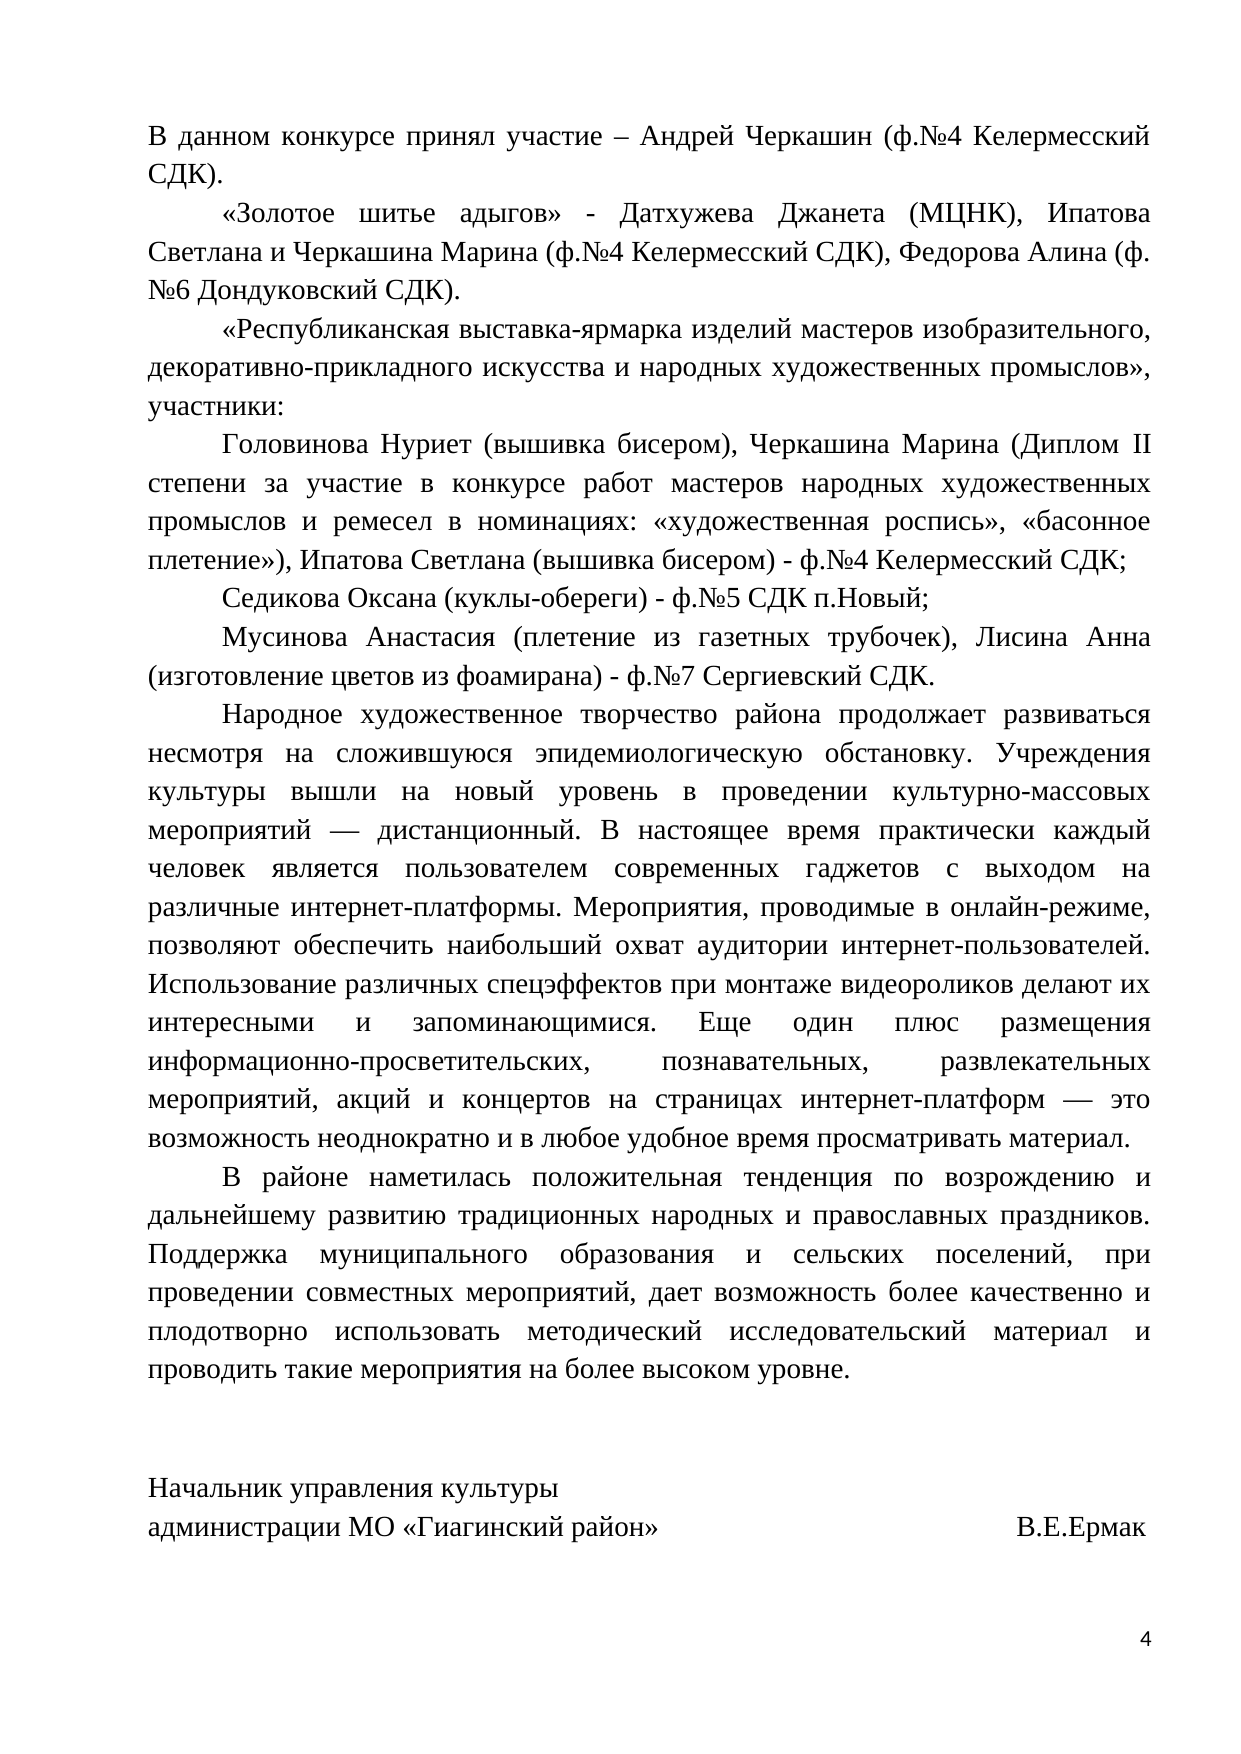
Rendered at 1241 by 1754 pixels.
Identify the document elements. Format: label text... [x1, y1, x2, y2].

text Начальник управления культуры [148, 1470, 1152, 1504]
text Народное художественное творчество района продолжает развиваться несмотря на сложившуюся эпидемиологическую обстановку. Учреждения культуры вышли на новый уровень в проведении культурно-массовых мероприятий — дистанционный. В настоящее время практически каждый человек является пользователем современных гаджетов с выходом на различные интернет-платформы. Мероприятия, проводимые в онлайн-режиме, позволяют обеспечить наибольший охват аудитории интернет-пользователей. Использование различных спецэффектов при монтаже видеороликов делают их интересными и запоминающимися. Еще один плюс размещения информационно-просветительских, познавательных, развлекательных мероприятий, акций и концертов на страницах интернет-платформ — это возможность неоднократно и в любое удобное время просматривать материал. [148, 696, 1152, 1154]
text «Республиканская выставка-ярмарка изделий мастеров изобразительного, декоративно-прикладного искусства и народных художественных промыслов», участники: [148, 311, 1152, 421]
text Седикова Оксана (куклы-обереги) - ф.№5 СДК п.Новый; [148, 581, 1152, 614]
text администрации МО «Гиагинский район» В.Е.Ермак [148, 1509, 1152, 1542]
text «Золотое шитье адыгов» - Датхужева Джанета (МЦНК), Ипатова Светлана и Черкашина Марина (ф.№4 Келермесский СДК), Федорова Алина (ф.№6 Дондуковский СДК). [148, 195, 1152, 306]
text Мусинова Анастасия (плетение из газетных трубочек), Лисина Анна (изготовление цветов из фоамирана) - ф.№7 Сергиевский СДК. [148, 619, 1152, 691]
text Головинова Нуриет (вышивка бисером), Черкашина Марина (Диплом II степени за участие в конкурсе работ мастеров народных художественных промыслов и ремесел в номинациях: «художественная роспись», «басонное плетение»), Ипатова Светлана (вышивка бисером) - ф.№4 Келермесский СДК; [148, 426, 1152, 576]
text В данном конкурсе принял участие – Андрей Черкашин (ф.№4 Келермесский СДК). [148, 118, 1152, 190]
text В районе наметилась положительная тенденция по возрождению и дальнейшему развитию традиционных народных и православных праздников. Поддержка муниципального образования и сельских поселений, при проведении совместных мероприятий, дает возможность более качественно и плодотворно использовать методический исследовательский материал и проводить такие мероприятия на более высоком уровне. [148, 1159, 1152, 1385]
